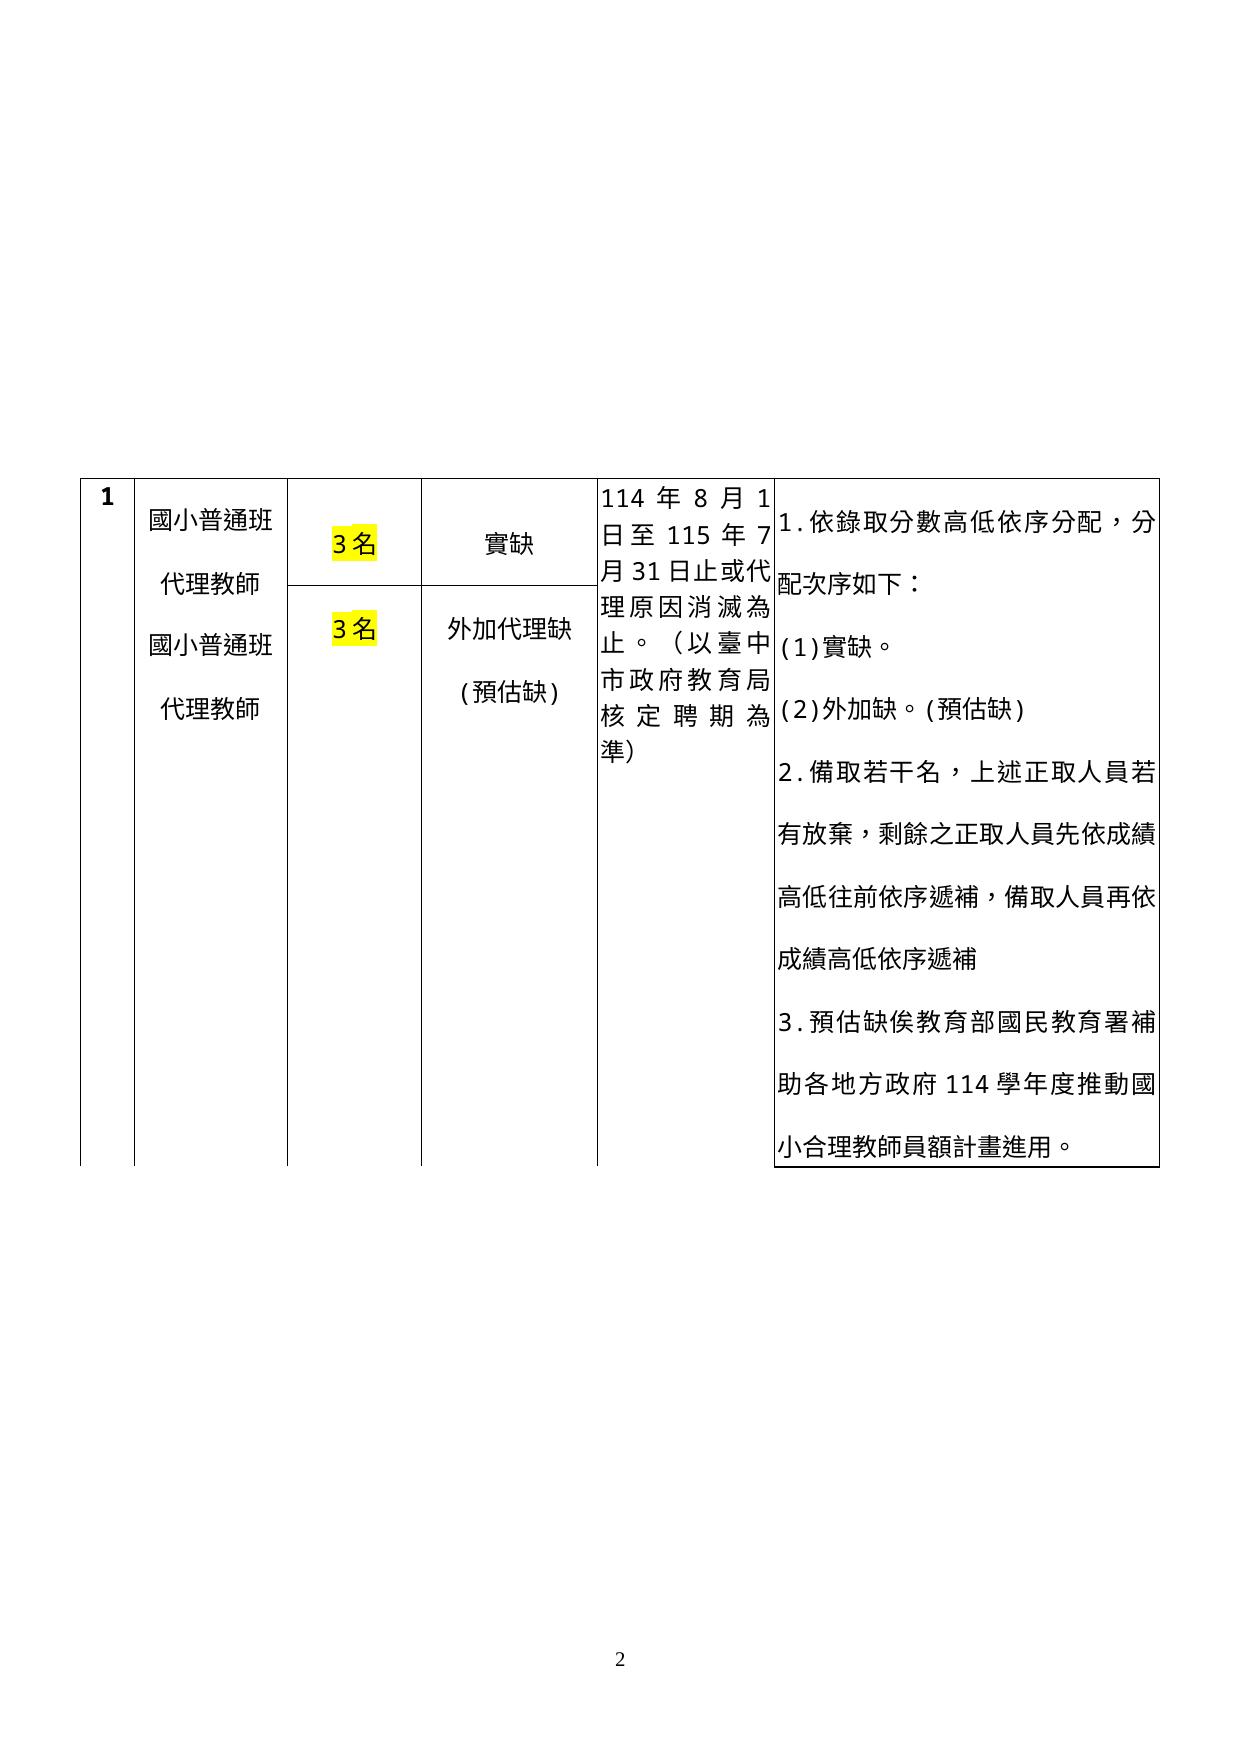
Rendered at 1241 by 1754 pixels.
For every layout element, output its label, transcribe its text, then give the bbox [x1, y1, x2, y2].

table_cell 國小普通班 代理教師 國小普通班 代理教師 [135, 479, 287, 1166]
table_cell 114年8月1日至115年7月31日止或代理原因消滅為止。（以臺中市政府教育局核定聘期為準） [598, 479, 774, 1166]
table_cell 3名 [288, 479, 421, 585]
table_cell 1 [81, 479, 134, 1166]
table_cell 3名 [288, 586, 421, 1166]
table_cell 外加代理缺 (預估缺) [422, 586, 597, 1166]
table_cell 1.依錄取分數高低依序分配，分配次序如下： (1)實缺。 (2)外加缺。(預估缺) 2.備取若干名，上述正取人員若有放棄，剩餘之正取人員先依成績高低往前依序遞補，備取人員再依成績高低依序遞補 3.預估缺俟教育部國民教育署補助各地方政府114學年度推動國小合理教師員額計畫進用。 4.須配合學校安排擔任導師、行政或科任教師。 [775, 479, 1159, 1166]
table_cell 實缺 [422, 479, 597, 585]
